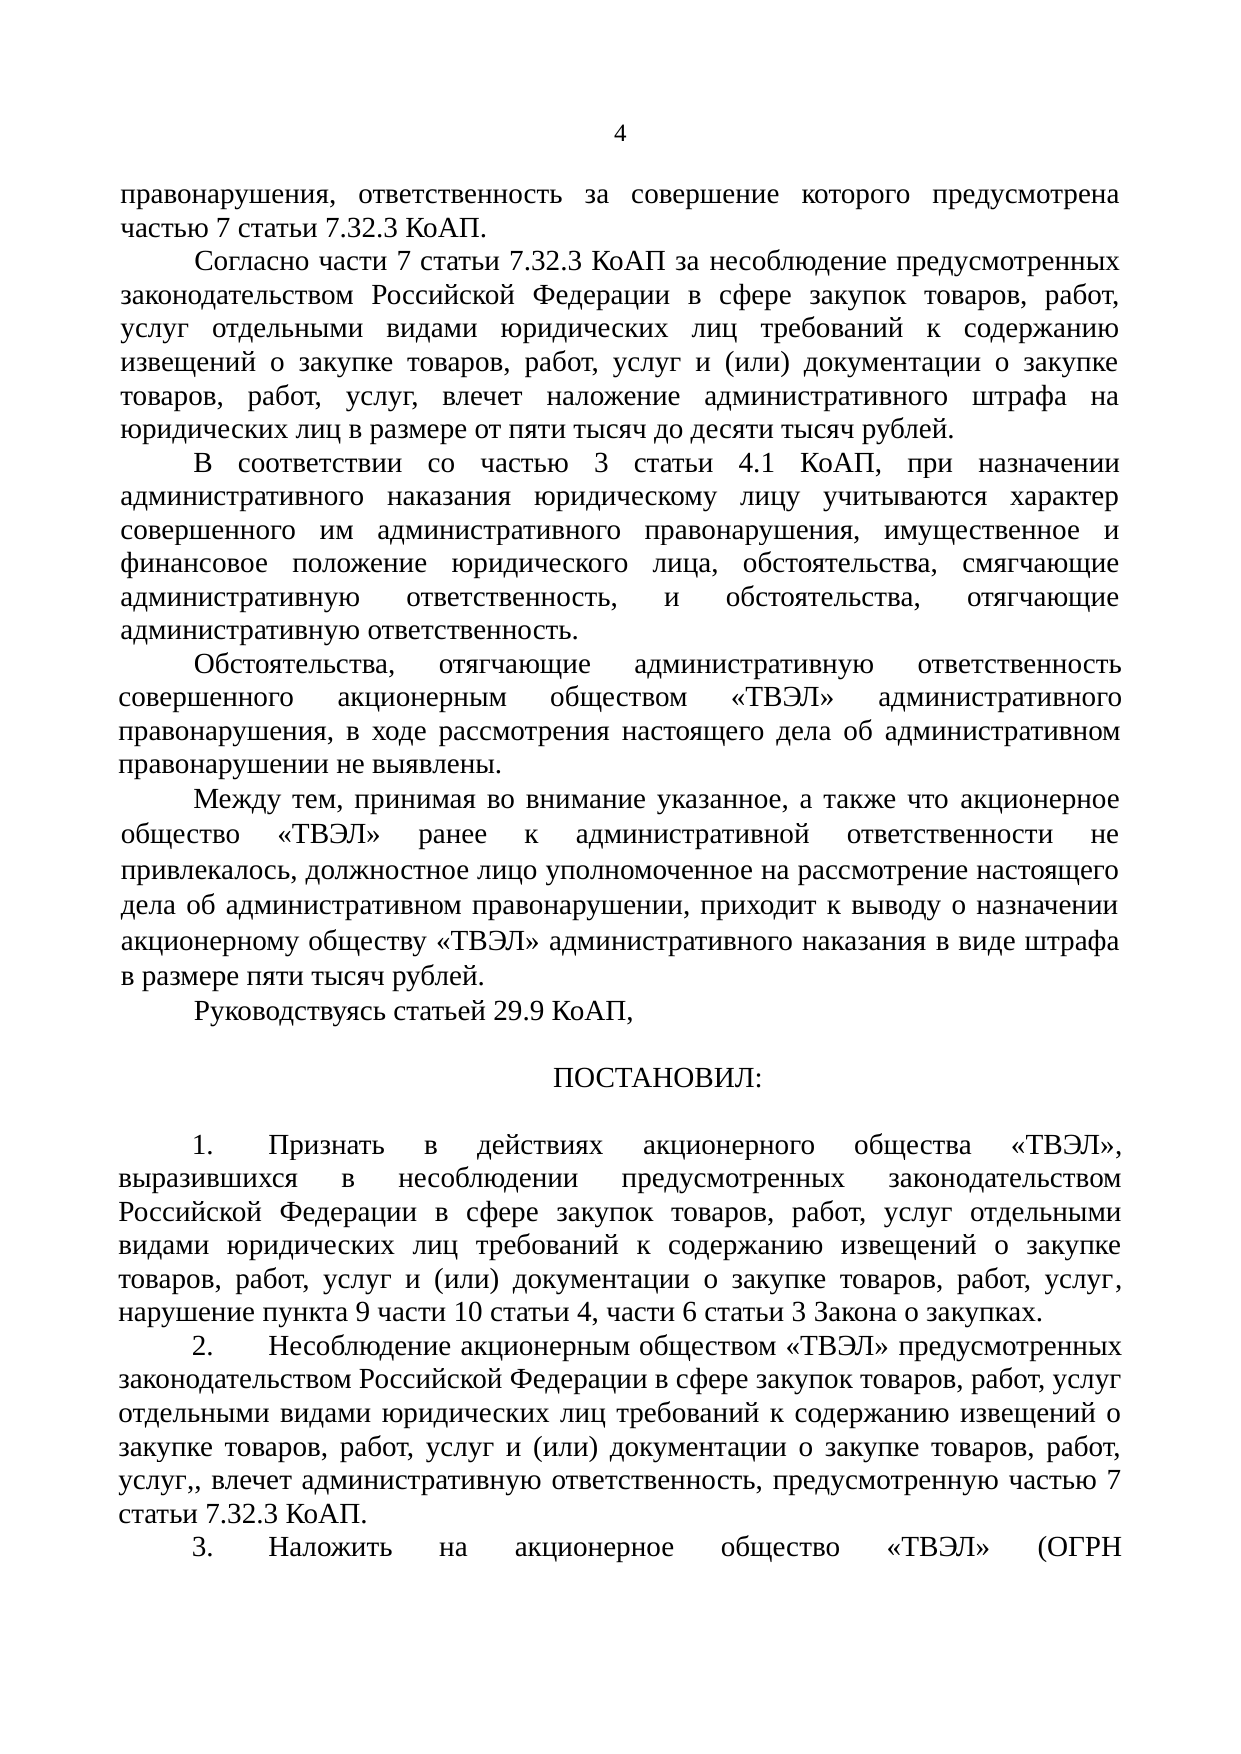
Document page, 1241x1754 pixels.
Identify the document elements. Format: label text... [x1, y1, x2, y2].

list Несоблюдение акционерным обществом «ТВЭЛ» предусмотренных законодательством Российской Федерации в сфере закупок товаров, работ, услуг отдельными видами юридических лиц требований к содержанию извещений о закупке товаров, работ, услуг и (или) документации о закупке товаров, работ, услуг,, влечет административную ответственность, предусмотренную частью 7 статьи 7.32.3 КоАП. [118, 1328, 1122, 1529]
text Руководствуясь статьей 29.9 КоАП, [118, 993, 1122, 1026]
text правонарушения, ответственность за совершение которого предусмотрена частью 7 статьи 7.32.3 КоАП. [120, 176, 1120, 243]
list Признать в действиях акционерного общества «ТВЭЛ», выразившихся в несоблюдении предусмотренных законодательством Российской Федерации в сфере закупок товаров, работ, услуг отдельными видами юридических лиц требований к содержанию извещений о закупке товаров, работ, услуг и (или) документации о закупке товаров, работ, услуг, нарушение пункта 9 части 10 статьи 4, части 6 статьи 3 Закона о закупках. [118, 1127, 1122, 1328]
text Между тем, принимая во внимание указанное, а также что акционерное общество «ТВЭЛ» ранее к административной ответственности не привлекалось, должностное лицо уполномоченное на рассмотрение настоящего дела об административном правонарушении, приходит к выводу о назначении акционерному обществу «ТВЭЛ» административного наказания в виде штрафа в размере пяти тысяч рублей. [121, 780, 1120, 993]
list Наложить на акционерное общество «ТВЭЛ» (ОГРН [118, 1529, 1122, 1563]
text В соответствии со частью 3 статьи 4.1 КоАП, при назначении административного наказания юридическому лицу учитываются характер совершенного им административного правонарушения, имущественное и финансовое положение юридического лица, обстоятельства, смягчающие административную ответственность, и обстоятельства, отягчающие административную ответственность. [120, 445, 1120, 646]
text Обстоятельства, отягчающие административную ответственность совершенного акционерным обществом «ТВЭЛ» административного правонарушения, в ходе рассмотрения настоящего дела об административном правонарушении не выявлены. [118, 646, 1122, 780]
text ПОСТАНОВИЛ: [118, 1060, 1122, 1093]
text Согласно части 7 статьи 7.32.3 КоАП за несоблюдение предусмотренных законодательством Российской Федерации в сфере закупок товаров, работ, услуг отдельными видами юридических лиц требований к содержанию извещений о закупке товаров, работ, услуг и (или) документации о закупке товаров, работ, услуг, влечет наложение административного штрафа на юридических лиц в размере от пяти тысяч до десяти тысяч рублей. [120, 243, 1120, 445]
